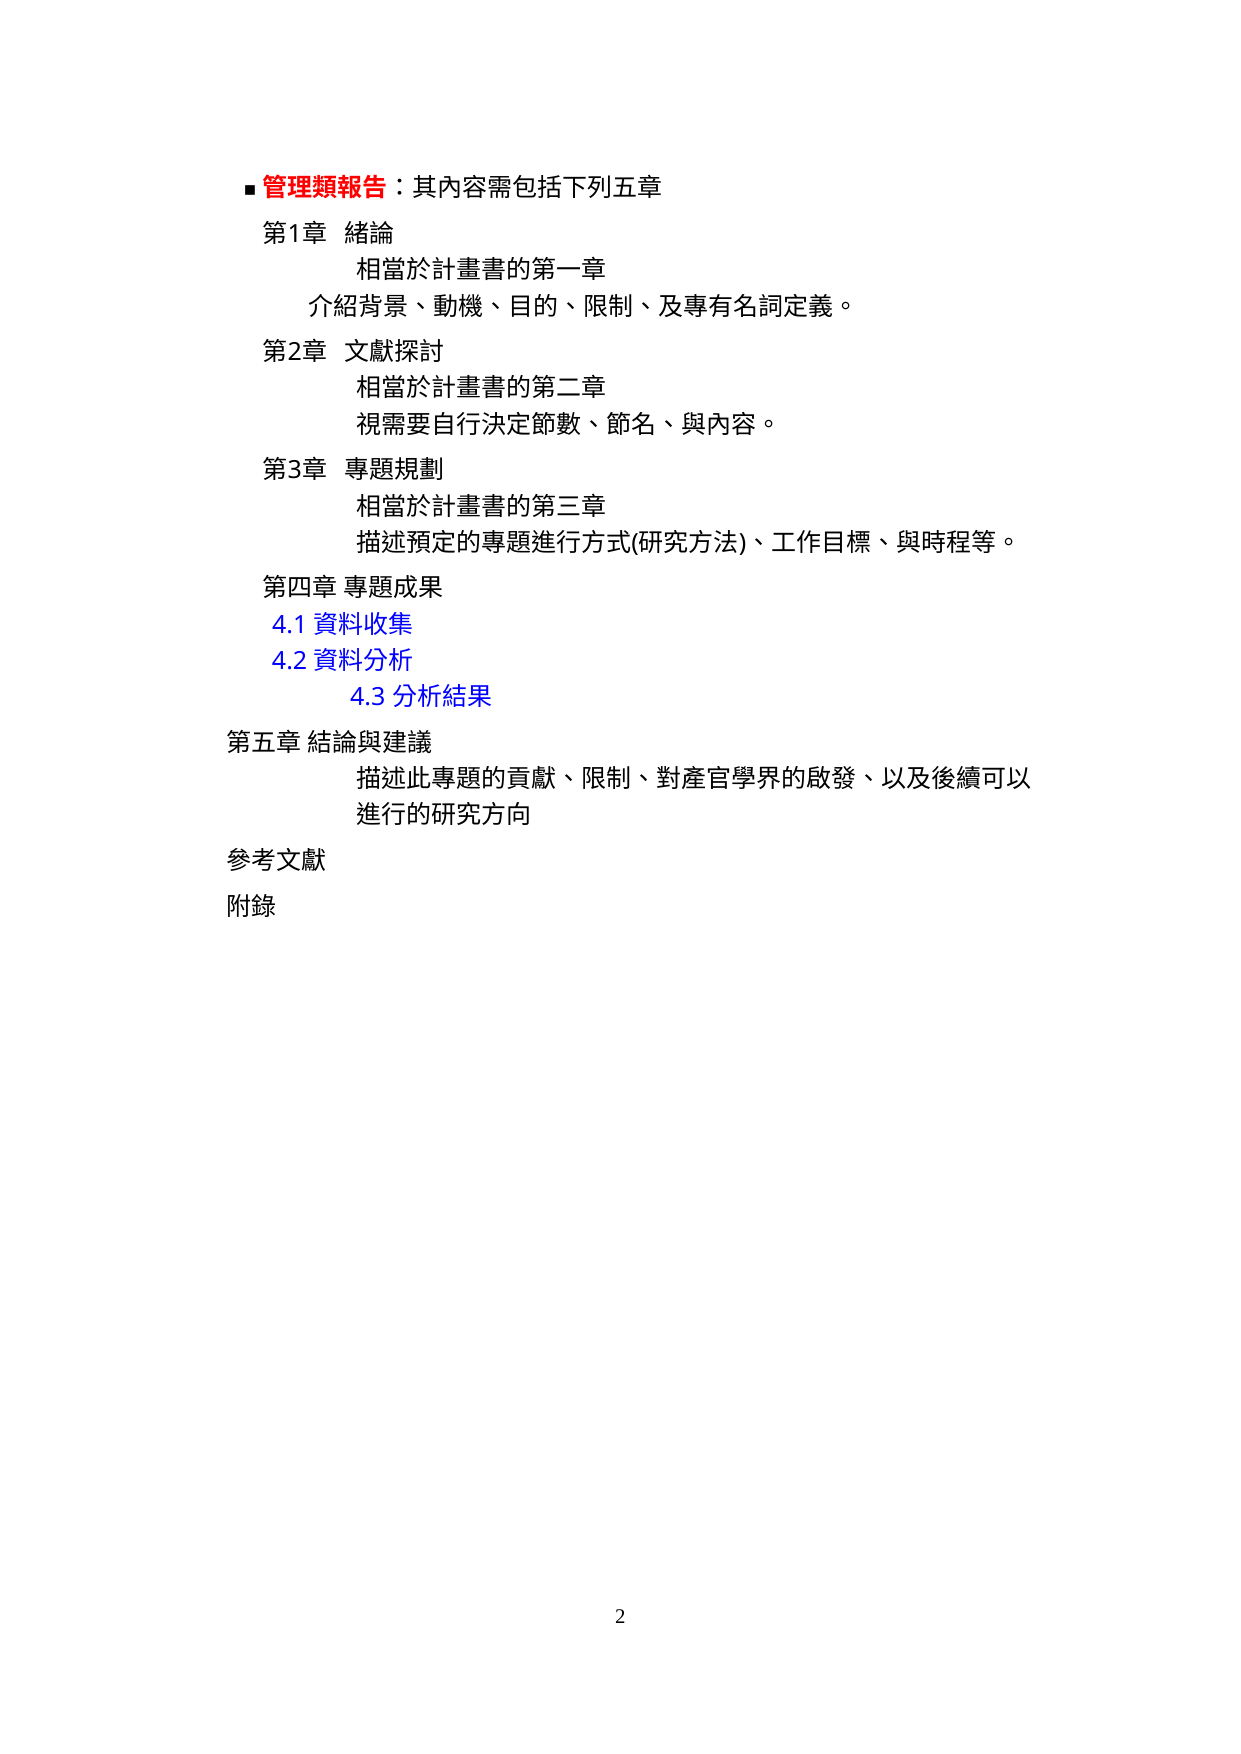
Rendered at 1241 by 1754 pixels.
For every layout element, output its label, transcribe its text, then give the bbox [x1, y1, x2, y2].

text 參考文獻 [187, 840, 1053, 877]
text 相當於計畫書的第二章 視需要自行決定節數、節名、與內容。 [356, 368, 1053, 440]
list 文獻探討 [262, 332, 1053, 368]
text 4.1 資料收集 [187, 604, 1053, 640]
text 4.3 分析結果 [187, 677, 1053, 713]
text 相當於計畫書的第三章 描述預定的專題進行方式(研究方法)、工作目標、與時程等。 [356, 486, 1053, 558]
text 4.2 資料分析 [187, 640, 1053, 677]
list 緒論 [262, 213, 1053, 250]
list 管理類報告：其內容需包括下列五章 [244, 168, 1053, 204]
text 相當於計畫書的第一章 介紹背景、動機、目的、限制、及專有名詞定義。 [262, 250, 1053, 322]
list 專題規劃 [262, 450, 1053, 486]
text 第四章 專題成果 [262, 568, 1053, 604]
text 第五章 結論與建議 描述此專題的貢獻、限制、對產官學界的啟發、以及後續可以進行的研究方向 [187, 722, 1053, 831]
text 附錄 [187, 886, 1053, 922]
